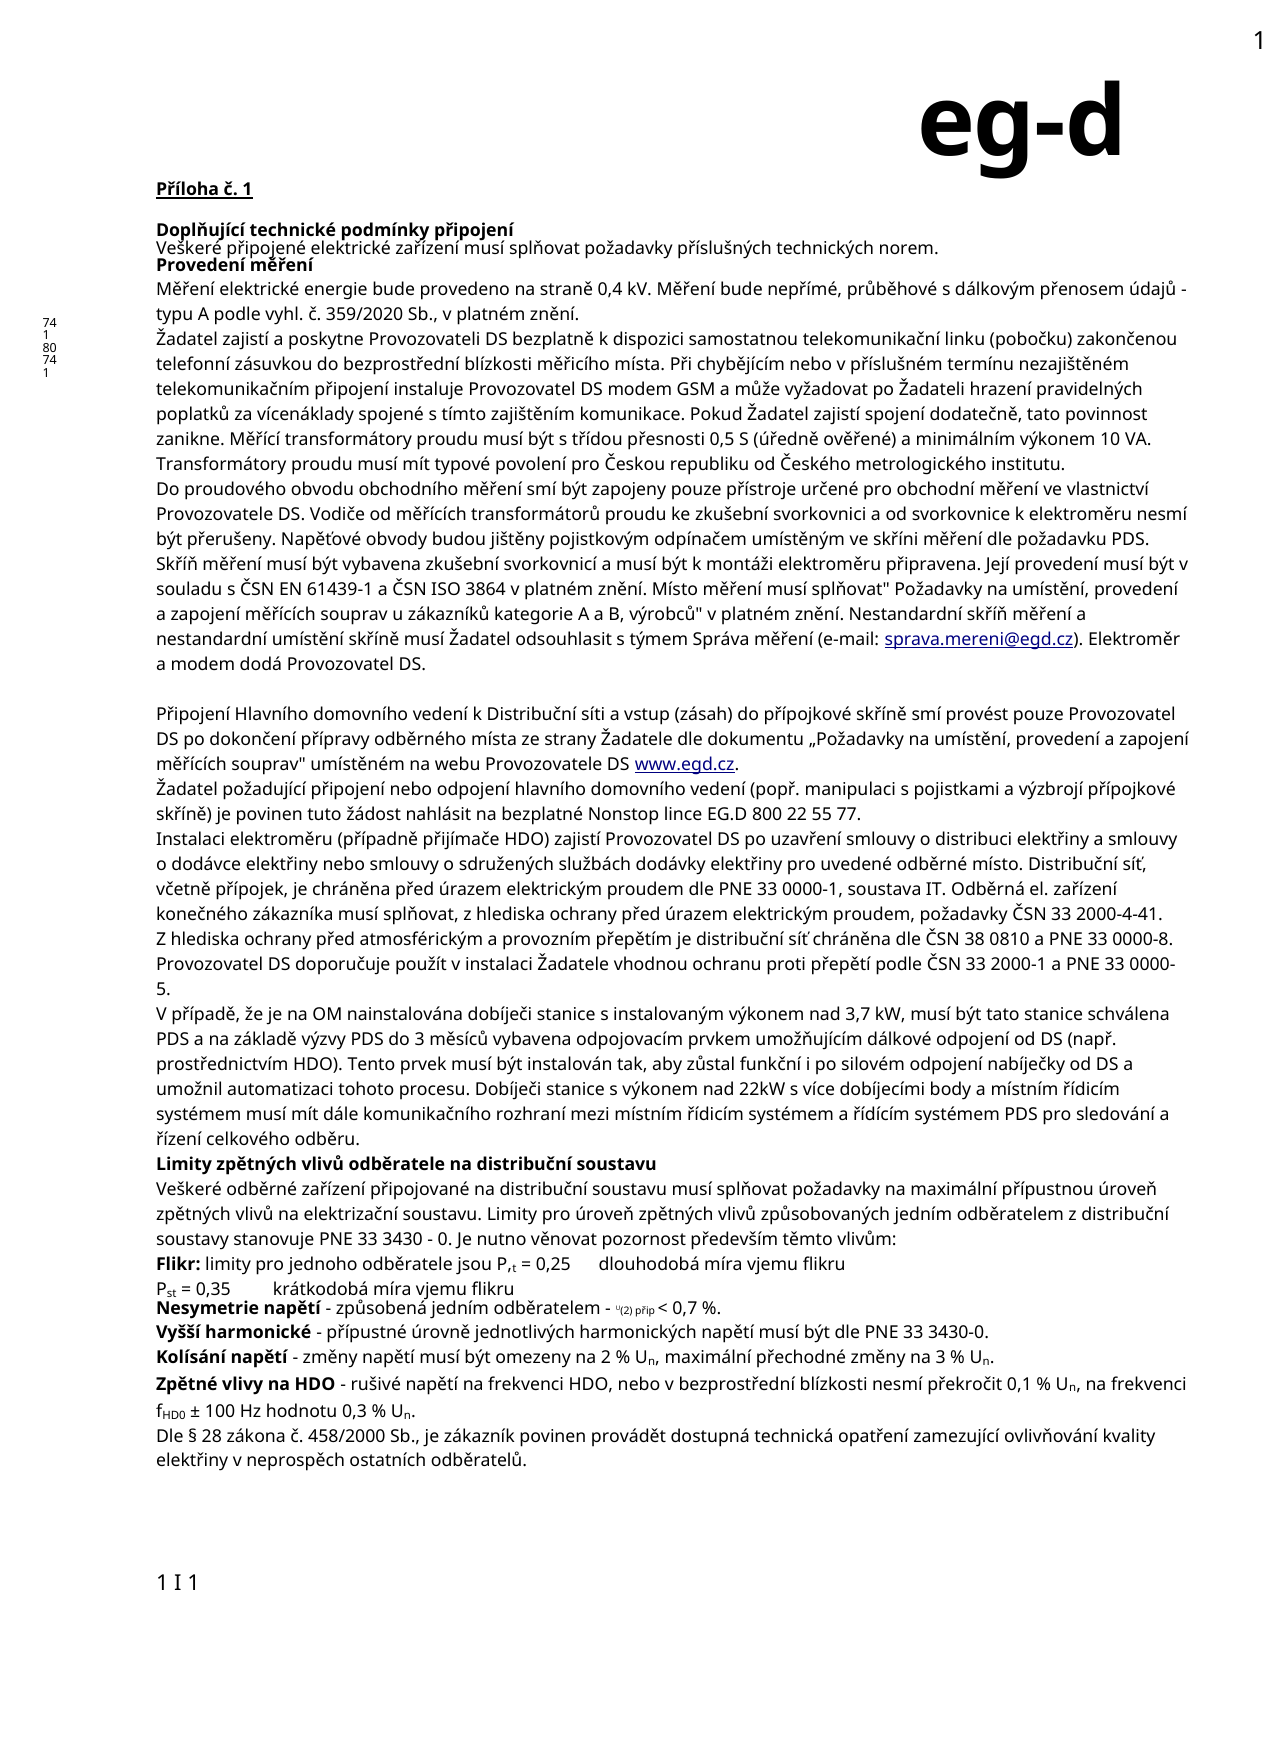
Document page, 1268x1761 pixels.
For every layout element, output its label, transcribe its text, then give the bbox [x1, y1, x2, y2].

text Žadatel zajistí a poskytne Provozovateli DS bezplatně k dispozici samostatnou telekomunikační linku (pobočku) zakončenou telefonní zásuvkou do bezprostřední blízkosti měřicího místa. Při chybějícím nebo v příslušném termínu nezajištěném telekomunikačním připojení instaluje Provozovatel DS modem GSM a může vyžadovat po Žadateli hrazení pravidelných poplatků za vícenáklady spojené s tímto zajištěním komunikace. Pokud Žadatel zajistí spojení dodatečně, tato povinnost zanikne. Měřící transformátory proudu musí být s třídou přesnosti 0,5 S (úředně ověřené) a minimálním výkonem 10 VA. Transformátory proudu musí mít typové povolení pro Českou republiku od Českého metrologického institutu. [156, 325, 1190, 475]
text Kolísání napětí - změny napětí musí být omezeny na 2 % Un, maximální přechodné změny na 3 % Un. [156, 1343, 1190, 1368]
text Veškeré připojené elektrické zařízení musí splňovat požadavky příslušných technických norem. [156, 240, 1190, 258]
text Zpětné vlivy na HDO - rušivé napětí na frekvenci HDO, nebo v bezprostřední blízkosti nesmí překročit 0,1 % Un, na frekvenci fHD0 ± 100 Hz hodnotu 0,3 % Un. [156, 1368, 1190, 1423]
text Připojení Hlavního domovního vedení k Distribuční síti a vstup (zásah) do přípojkové skříně smí provést pouze Provozovatel DS po dokončení přípravy odběrného místa ze strany Žadatele dle dokumentu „Požadavky na umístění, provedení a zapojení měřících souprav" umístěném na webu Provozovatele DS www.egd.cz. [156, 700, 1190, 775]
text Flikr: limity pro jednoho odběratele jsou P,t = 0,25 dlouhodobá míra vjemu flikru [156, 1250, 1190, 1275]
text Limity zpětných vlivů odběratele na distribuční soustavu [156, 1150, 1190, 1175]
text eg-d [156, 77, 1128, 175]
text 1 I 1 [156, 1573, 1190, 1594]
text Doplňující technické podmínky připojení [156, 222, 1190, 240]
text 741 80 741 [42, 317, 59, 380]
text Do proudového obvodu obchodního měření smí být zapojeny pouze přístroje určené pro obchodní měření ve vlastnictví Provozovatele DS. Vodiče od měřících transformátorů proudu ke zkušební svorkovnici a od svorkovnice k elektroměru nesmí být přerušeny. Napěťové obvody budou jištěny pojistkovým odpínačem umístěným ve skříni měření dle požadavku PDS. Skříň měření musí být vybavena zkušební svorkovnicí a musí být k montáži elektroměru připravena. Její provedení musí být v souladu s ČSN EN 61439-1 a ČSN ISO 3864 v platném znění. Místo měření musí splňovat" Požadavky na umístění, provedení a zapojení měřících souprav u zákazníků kategorie A a B, výrobců" v platném znění. Nestandardní skříň měření a nestandardní umístění skříně musí Žadatel odsouhlasit s týmem Správa měření (e-mail: sprava.mereni@egd.cz). Elektroměr a modem dodá Provozovatel DS. [156, 475, 1190, 675]
text Instalaci elektroměru (případně přijímače HDO) zajistí Provozovatel DS po uzavření smlouvy o distribuci elektřiny a smlouvy o dodávce elektřiny nebo smlouvy o sdružených službách dodávky elektřiny pro uvedené odběrné místo. Distribuční síť, včetně přípojek, je chráněna před úrazem elektrickým proudem dle PNE 33 0000-1, soustava IT. Odběrná el. zařízení konečného zákazníka musí splňovat, z hlediska ochrany před úrazem elektrickým proudem, požadavky ČSN 33 2000-4-41. [156, 825, 1190, 925]
text Z hlediska ochrany před atmosférickým a provozním přepětím je distribuční síť chráněna dle ČSN 38 0810 a PNE 33 0000-8. Provozovatel DS doporučuje použít v instalaci Žadatele vhodnou ochranu proti přepětí podle ČSN 33 2000-1 a PNE 33 0000-5. [156, 925, 1190, 1000]
text Vyšší harmonické - přípustné úrovně jednotlivých harmonických napětí musí být dle PNE 33 3430-0. [156, 1318, 1190, 1343]
text Veškeré odběrné zařízení připojované na distribuční soustavu musí splňovat požadavky na maximální přípustnou úroveň zpětných vlivů na elektrizační soustavu. Limity pro úroveň zpětných vlivů způsobovaných jedním odběratelem z distribuční soustavy stanovuje PNE 33 3430 - 0. Je nutno věnovat pozornost především těmto vlivům: [156, 1175, 1190, 1250]
text Žadatel požadující připojení nebo odpojení hlavního domovního vedení (popř. manipulaci s pojistkami a výzbrojí přípojkové skříně) je povinen tuto žádost nahlásit na bezplatné Nonstop lince EG.D 800 22 55 77. [156, 775, 1190, 825]
text Nesymetrie napětí - způsobená jedním odběratelem - U(2) přip < 0,7 %. [156, 1300, 1190, 1318]
text Měření elektrické energie bude provedeno na straně 0,4 kV. Měření bude nepřímé, průběhové s dálkovým přenosem údajů - typu A podle vyhl. č. 359/2020 Sb., v platném znění. [156, 275, 1190, 325]
text Provedení měření [156, 258, 1190, 275]
text V případě, že je na OM nainstalována dobíječi stanice s instalovaným výkonem nad 3,7 kW, musí být tato stanice schválena PDS a na základě výzvy PDS do 3 měsíců vybavena odpojovacím prvkem umožňujícím dálkové odpojení od DS (např. prostřednictvím HDO). Tento prvek musí být instalován tak, aby zůstal funkční i po silovém odpojení nabíječky od DS a umožnil automatizaci tohoto procesu. Dobíječi stanice s výkonem nad 22kW s více dobíjecími body a místním řídicím systémem musí mít dále komunikačního rozhraní mezi místním řídicím systémem a řídícím systémem PDS pro sledování a řízení celkového odběru. [156, 1000, 1190, 1150]
text Pst = 0,35 krátkodobá míra vjemu flikru [156, 1275, 1190, 1300]
text Příloha č. 1 [156, 182, 1190, 199]
text Dle § 28 zákona č. 458/2000 Sb., je zákazník povinen provádět dostupná technická opatření zamezující ovlivňování kvality elektřiny v neprospěch ostatních odběratelů. [156, 1423, 1190, 1471]
